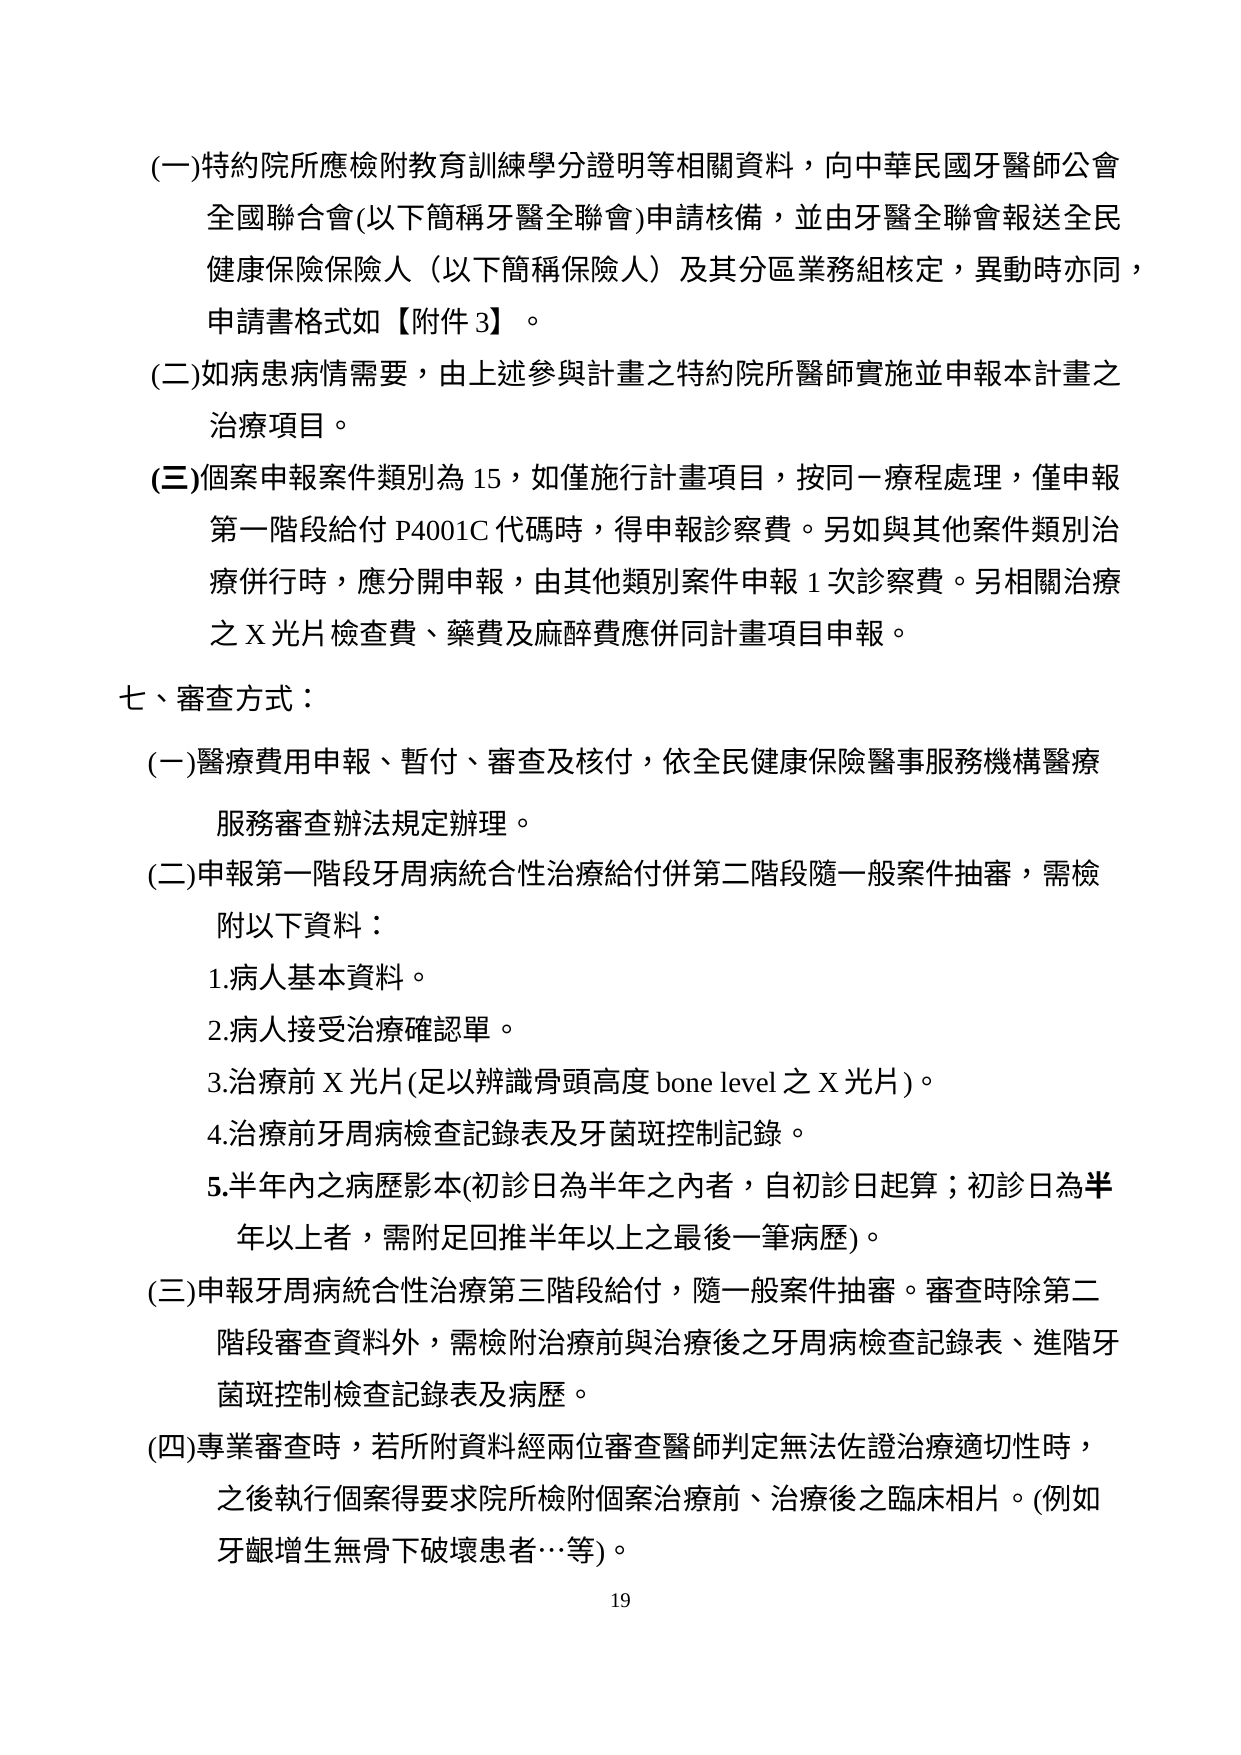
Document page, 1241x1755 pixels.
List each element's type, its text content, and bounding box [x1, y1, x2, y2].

text (二)如病患病情需要，由上述參與計畫之特約院所醫師實施並申報本計畫之治療項目。 [151, 343, 1122, 447]
text 3.治療前X光片(足以辨識骨頭高度bone level之X光片)。 [207, 1051, 1122, 1103]
text (ㄧ)醫療費用申報、暫付、審查及核付，依全民健康保險醫事服務機構醫療服務審查辦法規定辦理。 [147, 718, 1122, 843]
text 1.病人基本資料。 [207, 947, 1122, 999]
text 4.治療前牙周病檢查記錄表及牙菌斑控制記錄。 [207, 1103, 1122, 1155]
text 七、審查方式： [118, 655, 1122, 718]
text (三)個案申報案件類別為15，如僅施行計畫項目，按同ㄧ療程處理，僅申報第一階段給付P4001C代碼時，得申報診察費。另如與其他案件類別治療併行時，應分開申報，由其他類別案件申報1次診察費。另相關治療之X光片檢查費、藥費及麻醉費應併同計畫項目申報。 [151, 447, 1122, 655]
text 5.半年內之病歷影本(初診日為半年之內者，自初診日起算；初診日為半年以上者，需附足回推半年以上之最後一筆病歷)。 [207, 1155, 1122, 1259]
text (四)專業審查時，若所附資料經兩位審查醫師判定無法佐證治療適切性時，之後執行個案得要求院所檢附個案治療前、治療後之臨床相片。(例如牙齦增生無骨下破壞患者…等)。 [147, 1416, 1122, 1572]
text (一)特約院所應檢附教育訓練學分證明等相關資料，向中華民國牙醫師公會全國聯合會(以下簡稱牙醫全聯會)申請核備，並由牙醫全聯會報送全民健康保險保險人（以下簡稱保險人）及其分區業務組核定，異動時亦同，申請書格式如【附件3】。 [151, 134, 1122, 343]
text (二)申報第一階段牙周病統合性治療給付併第二階段隨一般案件抽審，需檢附以下資料： [147, 843, 1122, 947]
text (三)申報牙周病統合性治療第三階段給付，隨一般案件抽審。審查時除第二階段審查資料外，需檢附治療前與治療後之牙周病檢查記錄表、進階牙菌斑控制檢查記錄表及病歷。 [147, 1259, 1122, 1416]
text 2.病人接受治療確認單。 [207, 999, 1122, 1051]
